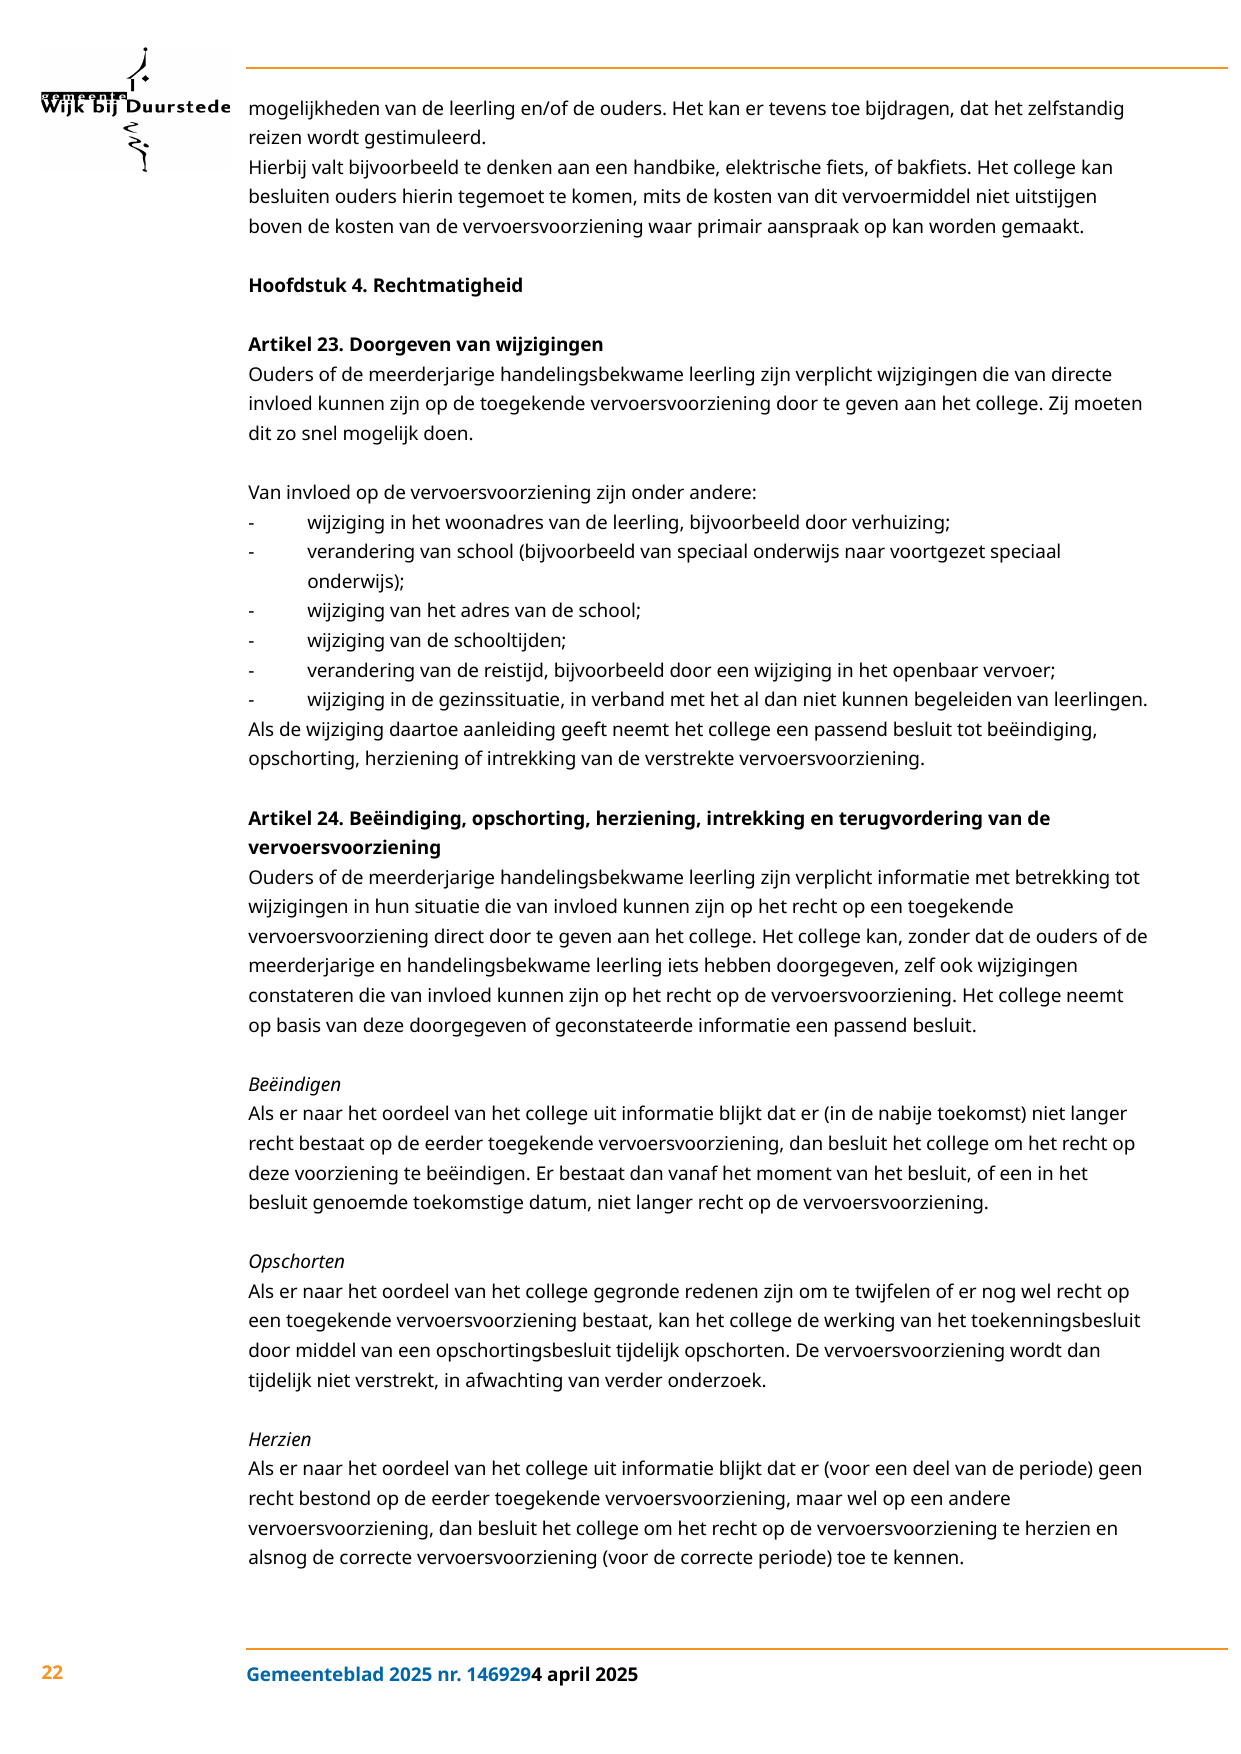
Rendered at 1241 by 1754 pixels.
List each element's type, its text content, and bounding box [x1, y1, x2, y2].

text Van invloed op de vervoersvoorziening zijn onder andere: [248, 479, 1152, 505]
list wijziging van de schooltijden; [248, 627, 1152, 653]
text Als er naar het oordeel van het college uit informatie blijkt dat er (in de nabije toekomst) niet langer recht bestaat op de eerder toegekende vervoersvoorziening, dan besluit het college om het recht op deze voorziening te beëindigen. Er bestaat dan vanaf het moment van het besluit, of een in het besluit genoemde toekomstige datum, niet langer recht op de vervoersvoorziening. [248, 1101, 1152, 1215]
text Als er naar het oordeel van het college gegronde redenen zijn om te twijfelen of er nog wel recht op een toegekende vervoersvoorziening bestaat, kan het college de werking van het toekenningsbesluit door middel van een opschortingsbesluit tijdelijk opschorten. De vervoersvoorziening wordt dan tijdelijk niet verstrekt, in afwachting van verder onderzoek. [248, 1278, 1152, 1393]
list wijziging in de gezinssituatie, in verband met het al dan niet kunnen begeleiden van leerlingen. [248, 686, 1152, 712]
text Opschorten [248, 1248, 1152, 1274]
text mogelijkheden van de leerling en/of de ouders. Het kan er tevens toe bijdragen, dat het zelfstandig reizen wordt gestimuleerd. [248, 95, 1152, 150]
text Ouders of de meerderjarige handelingsbekwame leerling zijn verplicht wijzigingen die van directe invloed kunnen zijn op de toegekende vervoersvoorziening door te geven aan het college. Zij moeten dit zo snel mogelijk doen. [248, 361, 1152, 446]
text Hierbij valt bijvoorbeeld te denken aan een handbike, elektrische fiets, of bakfiets. Het college kan besluiten ouders hierin tegemoet te komen, mits de kosten van dit vervoermiddel niet uitstijgen boven de kosten van de vervoersvoorziening waar primair aanspraak op kan worden gemaakt. [248, 154, 1152, 239]
list wijziging van het adres van de school; [248, 598, 1152, 623]
picture [41, 47, 231, 172]
text Artikel 23. Doorgeven van wijzigingen [248, 331, 1152, 357]
list verandering van school (bijvoorbeeld van speciaal onderwijs naar voortgezet speciaal onderwijs); [248, 538, 1152, 594]
text Artikel 24. Beëindiging, opschorting, herziening, intrekking en terugvordering van de vervoersvoorziening [248, 805, 1152, 860]
list verandering van de reistijd, bijvoorbeeld door een wijziging in het openbaar vervoer; [248, 657, 1152, 683]
text Herzien [248, 1426, 1152, 1452]
text Als er naar het oordeel van het college uit informatie blijkt dat er (voor een deel van de periode) geen recht bestond op de eerder toegekende vervoersvoorziening, maar wel op een andere vervoersvoorziening, dan besluit het college om het recht op de vervoersvoorziening te herzien en alsnog de correcte vervoersvoorziening (voor de correcte periode) toe te kennen. [248, 1456, 1152, 1570]
text Hoofdstuk 4. Rechtmatigheid [248, 272, 1152, 298]
list wijziging in het woonadres van de leerling, bijvoorbeeld door verhuizing; [248, 509, 1152, 535]
text Als de wijziging daartoe aanleiding geeft neemt het college een passend besluit tot beëindiging, opschorting, herziening of intrekking van de verstrekte vervoersvoorziening. [248, 716, 1152, 771]
text Ouders of de meerderjarige handelingsbekwame leerling zijn verplicht informatie met betrekking tot wijzigingen in hun situatie die van invloed kunnen zijn op het recht op een toegekende vervoersvoorziening direct door te geven aan het college. Het college kan, zonder dat de ouders of de meerderjarige en handelingsbekwame leerling iets hebben doorgegeven, zelf ook wijzigingen constateren die van invloed kunnen zijn op het recht op de vervoersvoorziening. Het college neemt op basis van deze doorgegeven of geconstateerde informatie een passend besluit. [248, 864, 1152, 1038]
text Beëindigen [248, 1071, 1152, 1097]
